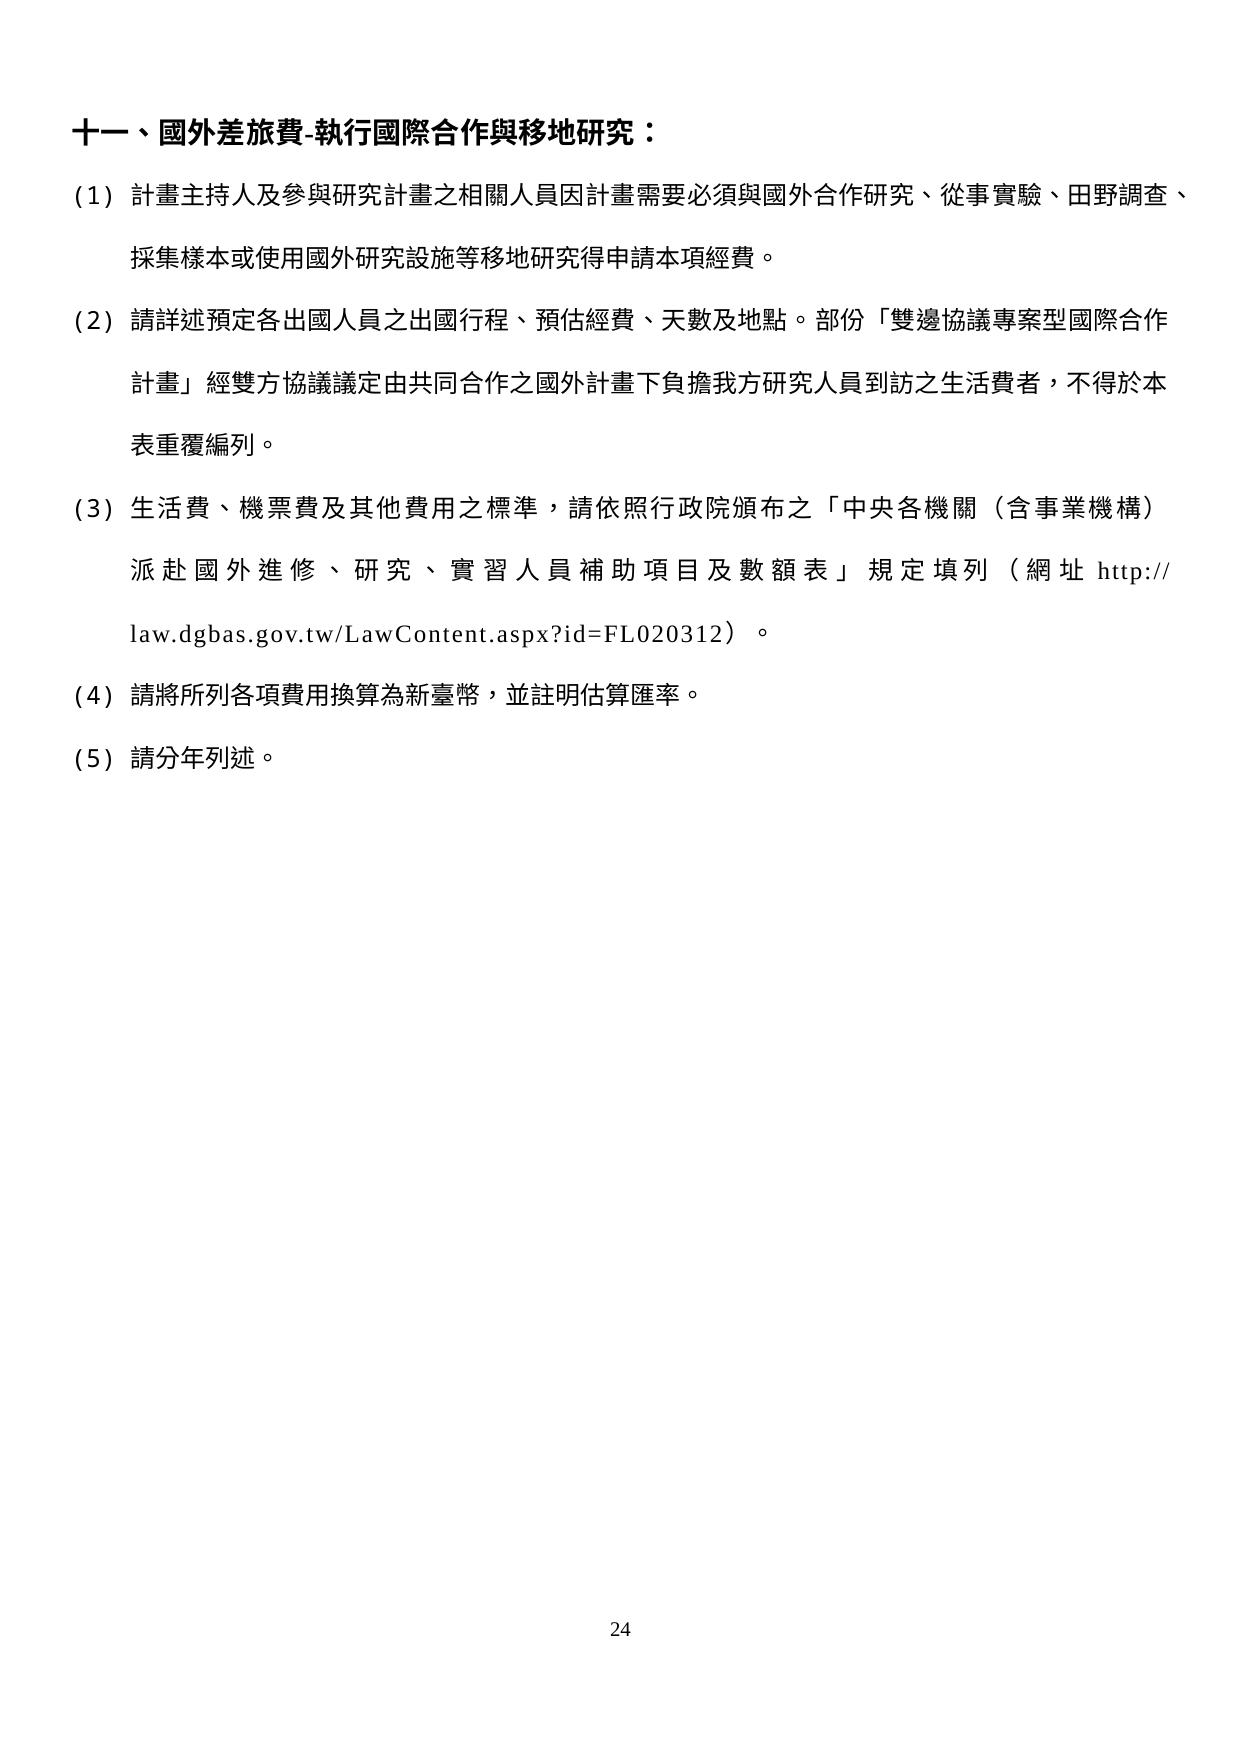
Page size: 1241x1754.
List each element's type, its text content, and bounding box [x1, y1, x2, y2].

list 請分年列述。 [71, 714, 1169, 777]
list 生活費、機票費及其他費用之標準，請依照行政院頒布之「中央各機關（含事業機構）派赴國外進修、研究、實習人員補助項目及數額表」規定填列（網址http://law.dgbas.gov.tw/LawContent.aspx?id=FL020312）。 [71, 464, 1169, 652]
list 請將所列各項費用換算為新臺幣，並註明估算匯率。 [71, 652, 1169, 714]
text 十一、國外差旅費-執行國際合作與移地研究： [71, 89, 1169, 152]
list 請詳述預定各出國人員之出國行程、預估經費、天數及地點。部份「雙邊協議專案型國際合作計畫」經雙方協議議定由共同合作之國外計畫下負擔我方研究人員到訪之生活費者，不得於本表重覆編列。 [71, 277, 1169, 464]
list 計畫主持人及參與研究計畫之相關人員因計畫需要必須與國外合作研究、從事實驗、田野調查、採集樣本或使用國外研究設施等移地研究得申請本項經費。 [71, 152, 1169, 277]
